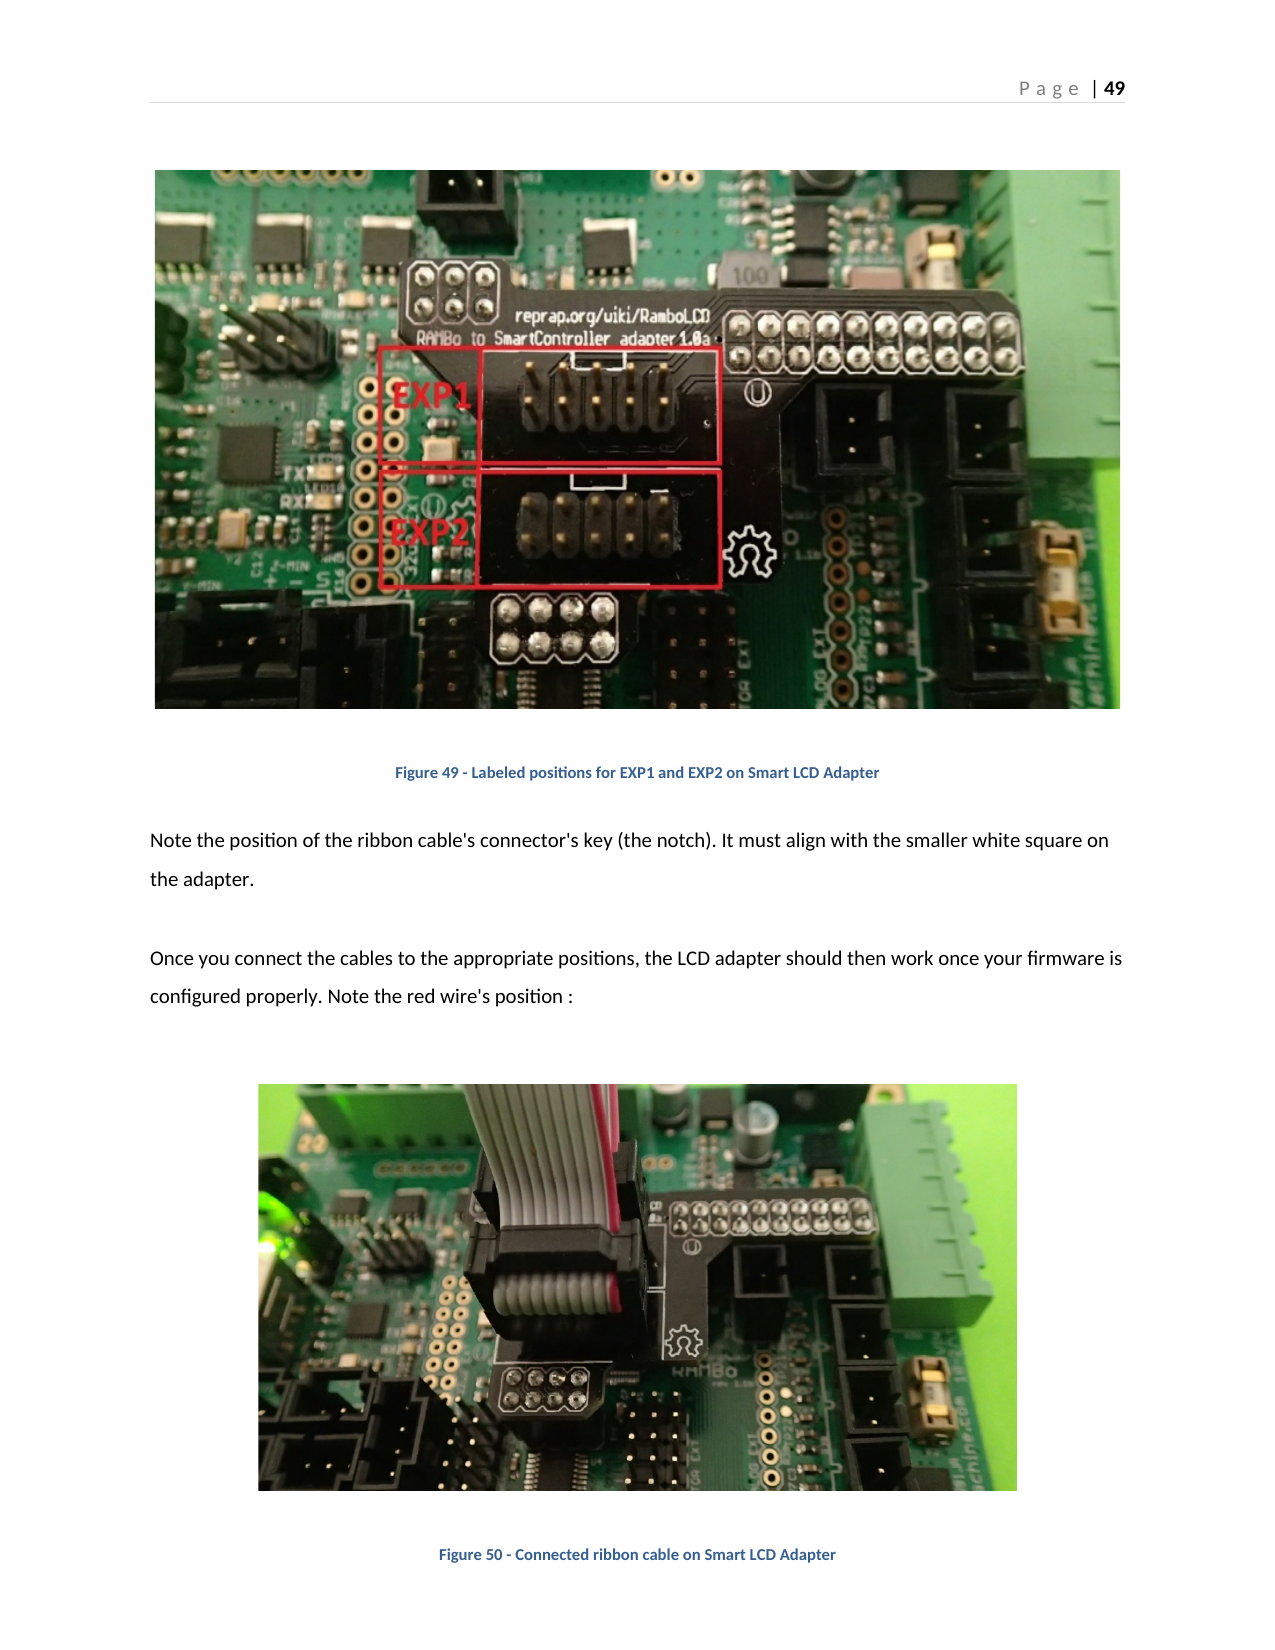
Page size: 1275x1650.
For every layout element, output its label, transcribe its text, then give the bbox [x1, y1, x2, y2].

text Figure 49 - Labeled positions for EXP1 and EXP2 on Smart LCD Adapter [150, 763, 1125, 783]
text Once you connect the cables to the appropriate positions, the LCD adapter should then work once your firmware is configured properly. Note the red wire's position : [150, 946, 1125, 1009]
text Note the position of the ribbon cable's connector's key (the notch). It must align with the smaller white square on the adapter. [150, 828, 1125, 891]
text Figure 50 - Connected ribbon cable on Smart LCD Adapter [150, 1544, 1125, 1565]
